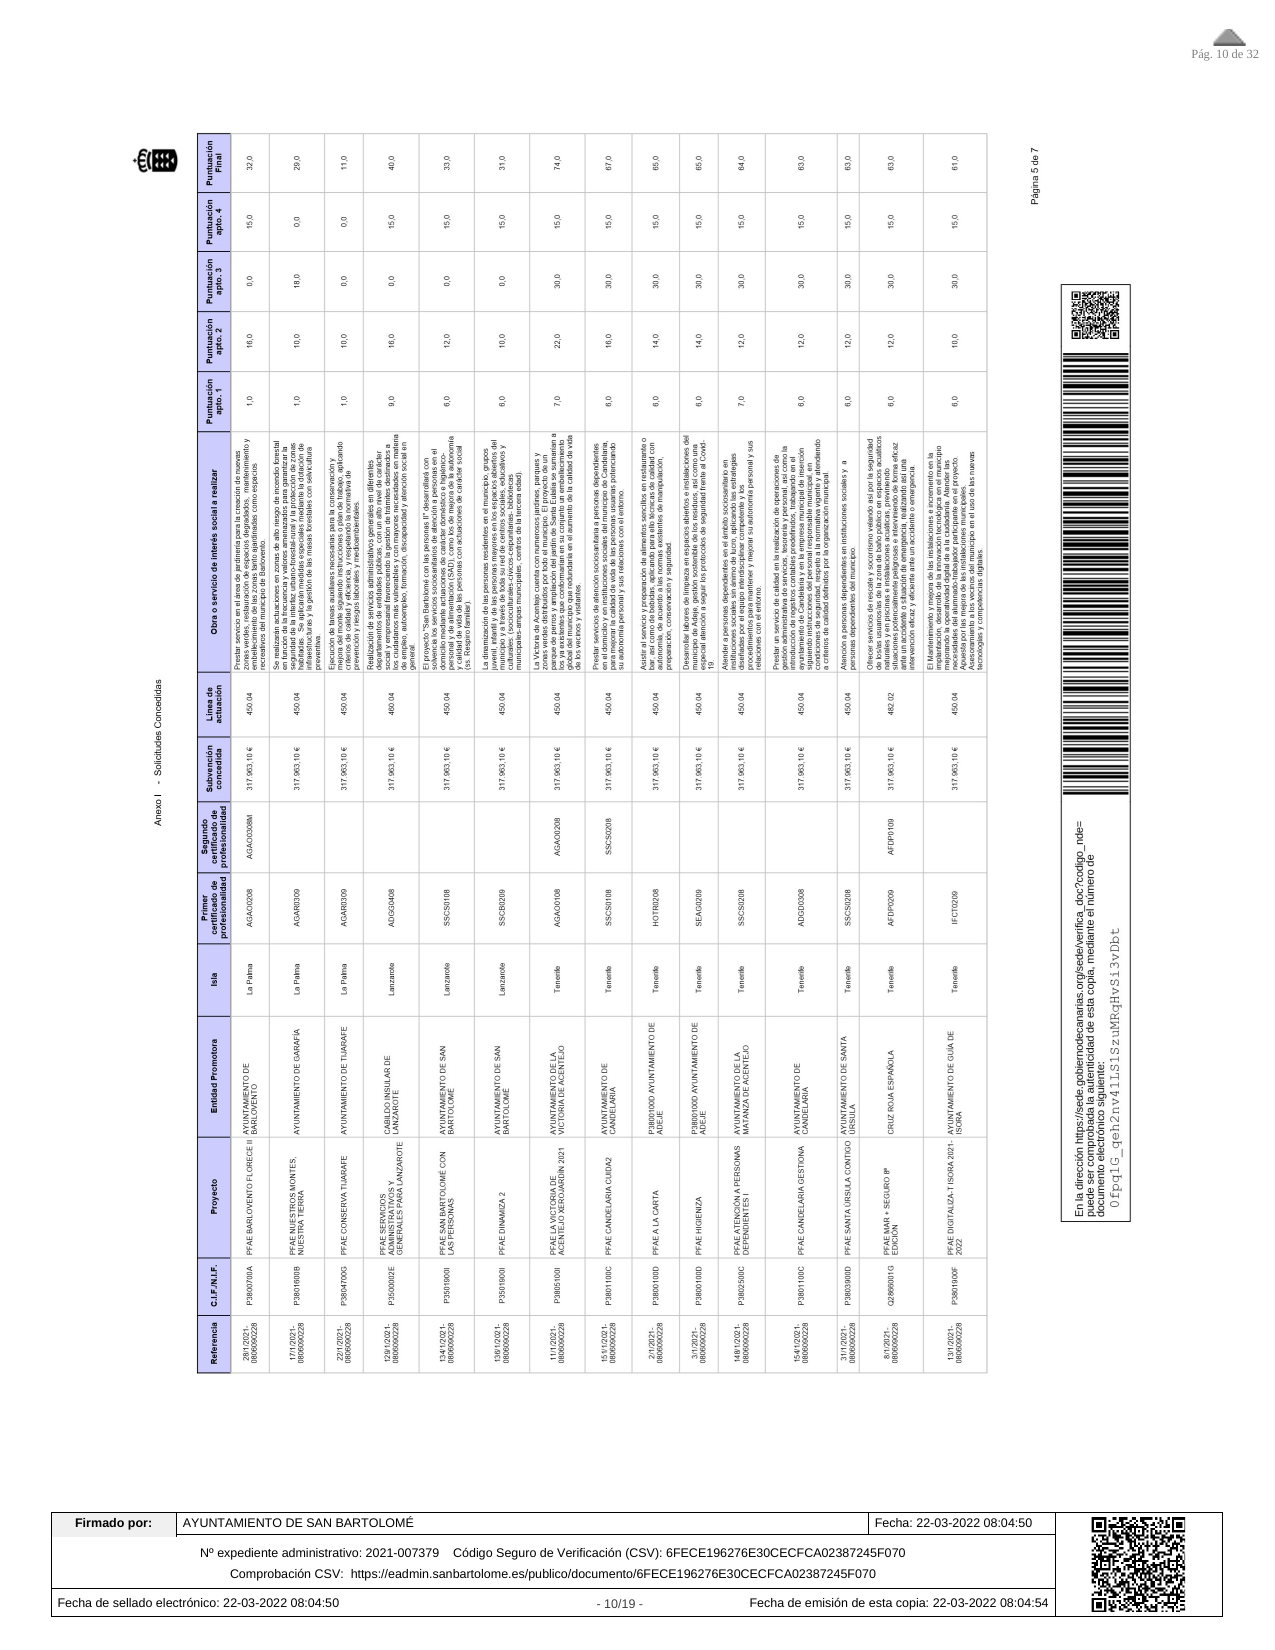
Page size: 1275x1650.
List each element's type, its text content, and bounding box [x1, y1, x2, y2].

picture [108, 4, 1167, 1500]
table_cell Nº expediente administrativo: 2021-007379 Código Seguro de Verificación (CSV): 6FECE196276E30CECFCA02387245F070 Comprobación CSV: https://eadmin.sanbartolome.es/publico/documento/6FECE196276E30CECFCA02387245F070 [52, 1535, 1055, 1588]
table_header Fecha: 22-03-2022 08:04:50 [869, 1513, 1055, 1534]
table_cell Fecha de sellado electrónico: 22-03-2022 08:04:50 - 10/19 - Fecha de emisión de esta copia: 22-03-2022 08:04:54 [52, 1589, 1055, 1616]
picture [1091, 1517, 1185, 1612]
text [42, 47, 108, 61]
table_header [1056, 1513, 1222, 1616]
picture [1212, 29, 1246, 46]
text Pág. 10 de 32 [1167, 47, 1259, 61]
table_header Firmado por: [52, 1513, 176, 1534]
table_header AYUNTAMIENTO DE SAN BARTOLOMÉ [177, 1513, 868, 1534]
